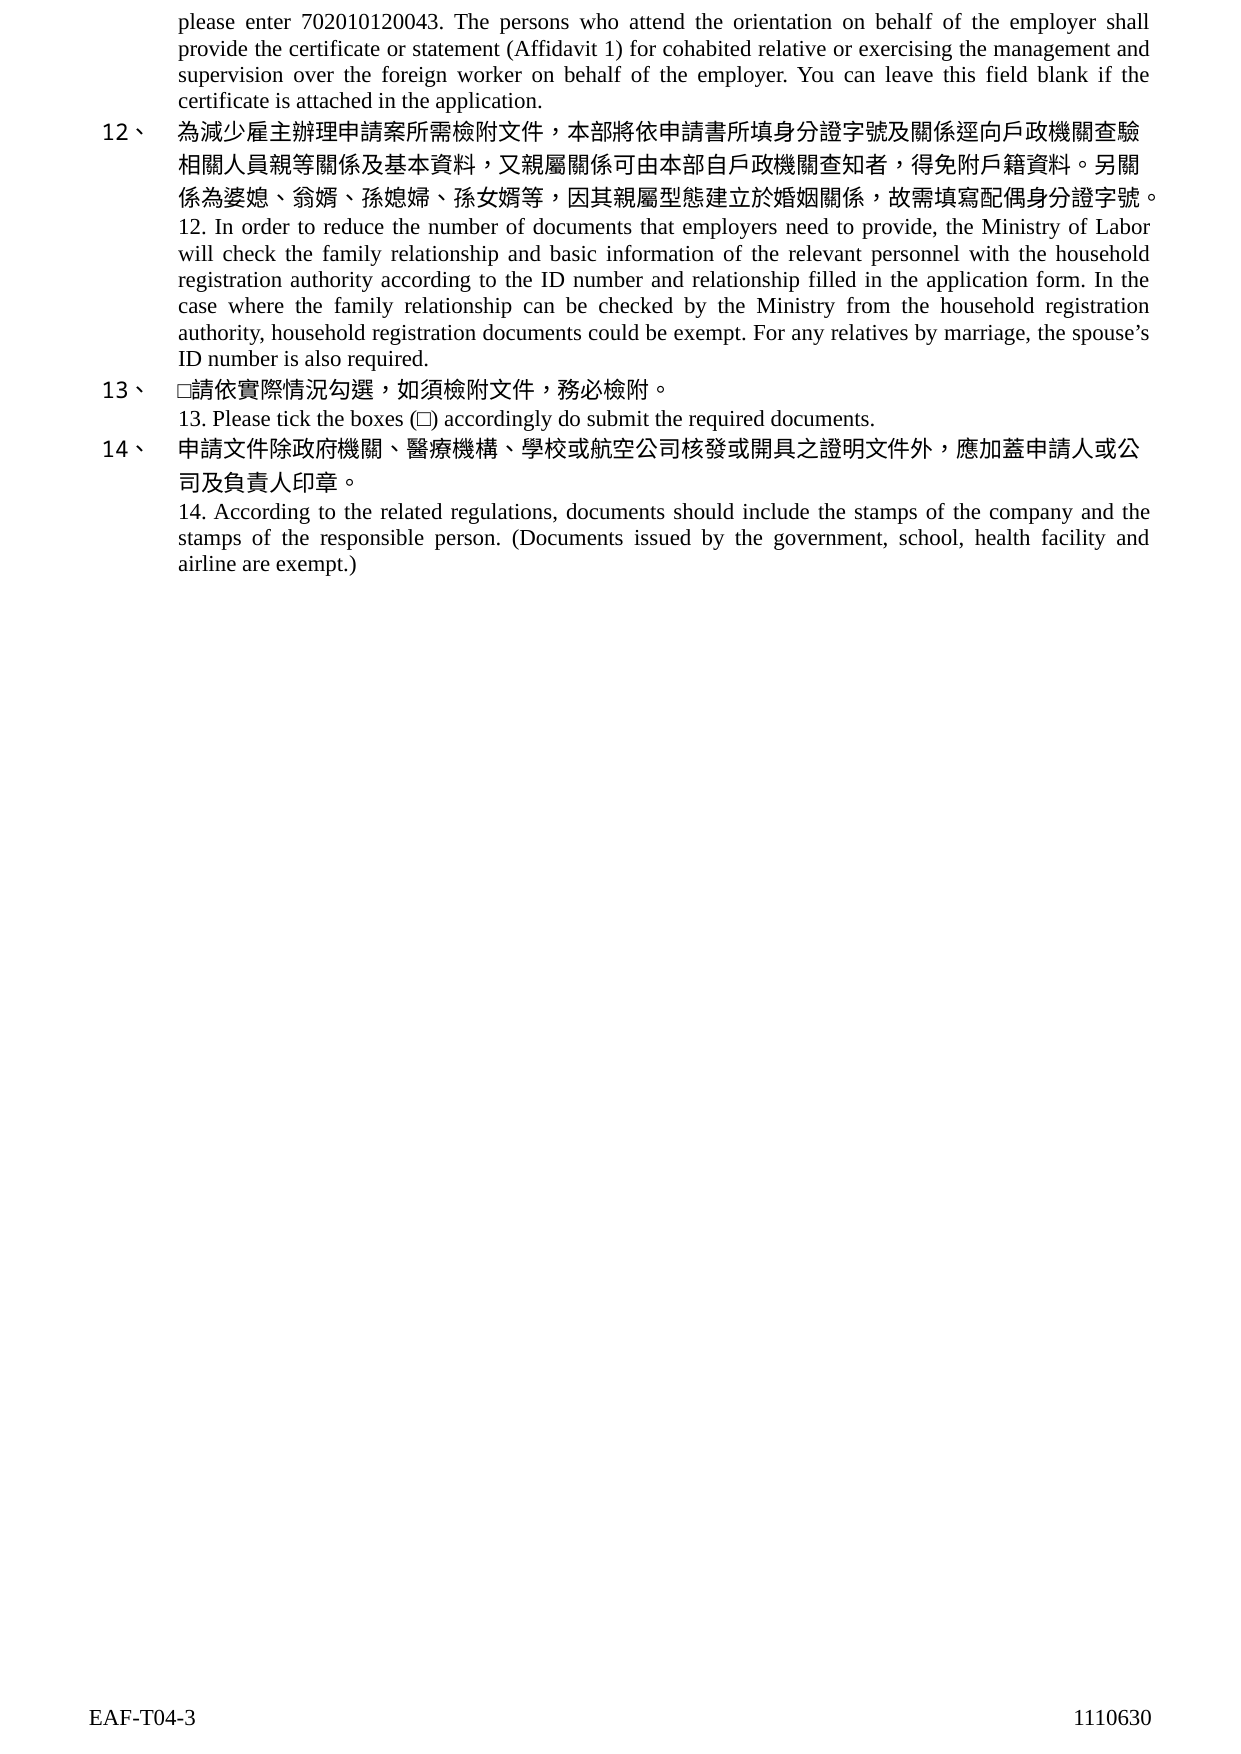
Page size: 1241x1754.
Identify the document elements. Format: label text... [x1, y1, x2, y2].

text 14. According to the related regulations, documents should include the stamps of the company and the stamps of the responsible person. (Documents issued by the government, school, health facility and airline are exempt.) [178, 498, 1152, 577]
list 申請文件除政府機關、醫療機構、學校或航空公司核發或開具之證明文件外，應加蓋申請人或公司及負責人印章。 [101, 431, 1152, 498]
text 12. In order to reduce the number of documents that employers need to provide, the Ministry of Labor will check the family relationship and basic information of the relevant personnel with the household registration authority according to the ID number and relationship filled in the application form. In the case where the family relationship can be checked by the Ministry from the household registration authority, household registration documents could be exempt. For any relatives by marriage, the spouse’s ID number is also required. [178, 213, 1152, 372]
list □請依實際情況勾選，如須檢附文件，務必檢附。 [101, 372, 1152, 405]
list 為減少雇主辦理申請案所需檢附文件，本部將依申請書所填身分證字號及關係逕向戶政機關查驗相關人員親等關係及基本資料，又親屬關係可由本部自戶政機關查知者，得免附戶籍資料。另關係為婆媳、翁婿、孫媳婦、孫女婿等，因其親屬型態建立於婚姻關係，故需填寫配偶身分證字號。 [101, 114, 1152, 213]
text 13. Please tick the boxes (□) accordingly do submit the required documents. [178, 405, 1152, 431]
text please enter 702010120043. The persons who attend the orientation on behalf of the employer shall provide the certificate or statement (Affidavit 1) for cohabited relative or exercising the management and supervision over the foreign worker on behalf of the employer. You can leave this field blank if the certificate is attached in the application. [178, 8, 1152, 114]
